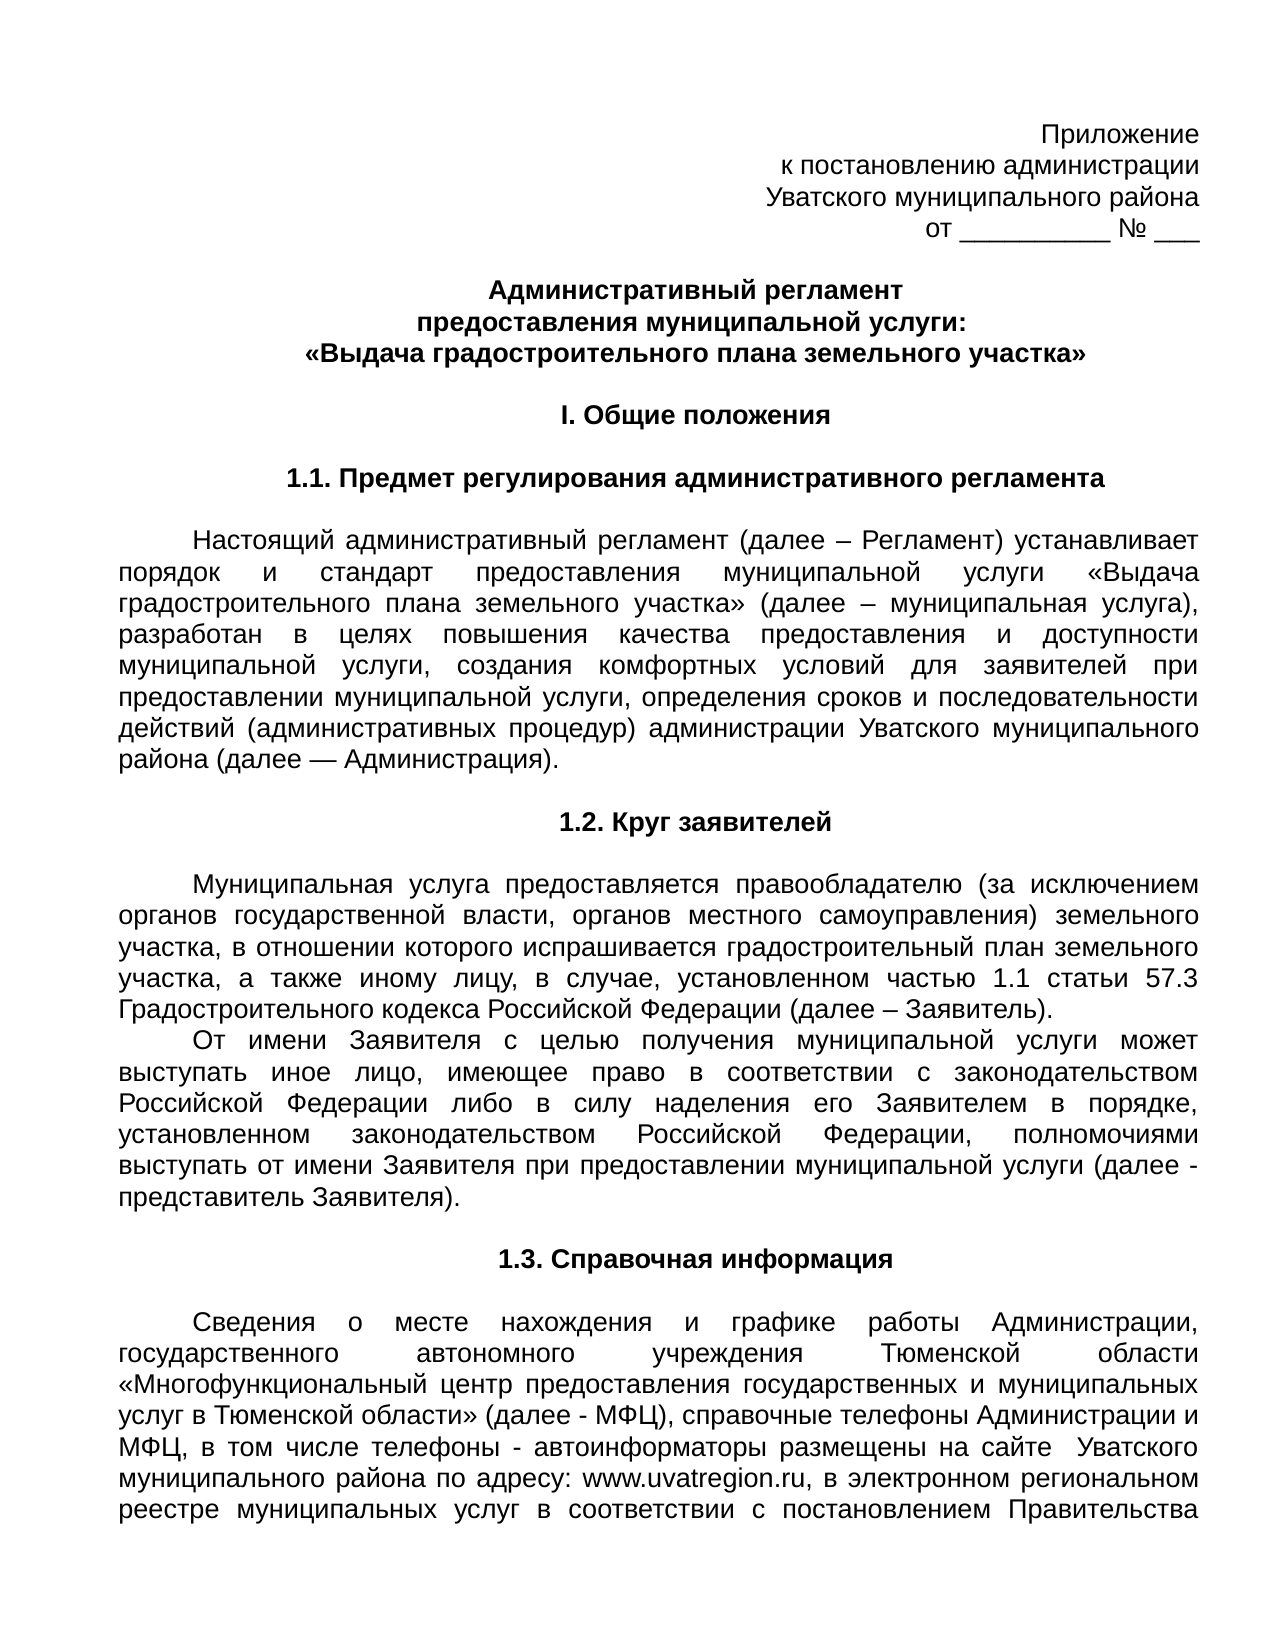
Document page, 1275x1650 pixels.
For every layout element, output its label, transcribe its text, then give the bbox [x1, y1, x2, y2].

text 1.3. Справочная информация [118, 1243, 1199, 1274]
text Приложение [118, 118, 1199, 149]
text Административный регламент [118, 274, 1199, 306]
text I. Общие положения [118, 399, 1199, 431]
text Уватского муниципального района [118, 181, 1199, 212]
text от __________ № ___ [118, 212, 1199, 243]
text Настоящий административный регламент (далее – Регламент) устанавливает порядок и стандарт предоставления муниципальной услуги «Выдача градостроительного плана земельного участка» (далее – муниципальная услуга), разработан в целях повышения качества предоставления и доступности муниципальной услуги, создания комфортных условий для заявителей при предоставлении муниципальной услуги, определения сроков и последовательности действий (административных процедур) администрации Уватского муниципального района (далее — Администрация). [118, 524, 1199, 774]
text «Выдача градостроительного плана земельного участка» [118, 337, 1199, 368]
text предоставления муниципальной услуги: [118, 306, 1199, 337]
text 1.2. Круг заявителей [118, 806, 1199, 837]
text Сведения о месте нахождения и графике работы Администрации, государственного автономного учреждения Тюменской области «Многофункциональный центр предоставления государственных и муниципальных услуг в Тюменской области» (далее - МФЦ), справочные телефоны Администрации и МФЦ, в том числе телефоны - автоинформаторы размещены на сайте Уватского муниципального района по адресу: www.uvatregion.ru, в электронном региональном реестре муниципальных услуг в соответствии с постановлением Правительства [118, 1306, 1199, 1524]
text 1.1. Предмет регулирования административного регламента [118, 462, 1199, 493]
text От имени Заявителя с целью получения муниципальной услуги может выступать иное лицо, имеющее право в соответствии с законодательством Российской Федерации либо в силу наделения его Заявителем в порядке, установленном законодательством Российской Федерации, полномочиями выступать от имени Заявителя при предоставлении муниципальной услуги (далее - представитель Заявителя). [118, 1024, 1199, 1212]
text к постановлению администрации [118, 149, 1199, 181]
text Муниципальная услуга предоставляется правообладателю (за исключением органов государственной власти, органов местного самоуправления) земельного участка, в отношении которого испрашивается градостроительный план земельного участка, а также иному лицу, в случае, установленном частью 1.1 статьи 57.3 Градостроительного кодекса Российской Федерации (далее – Заявитель). [118, 868, 1199, 1024]
